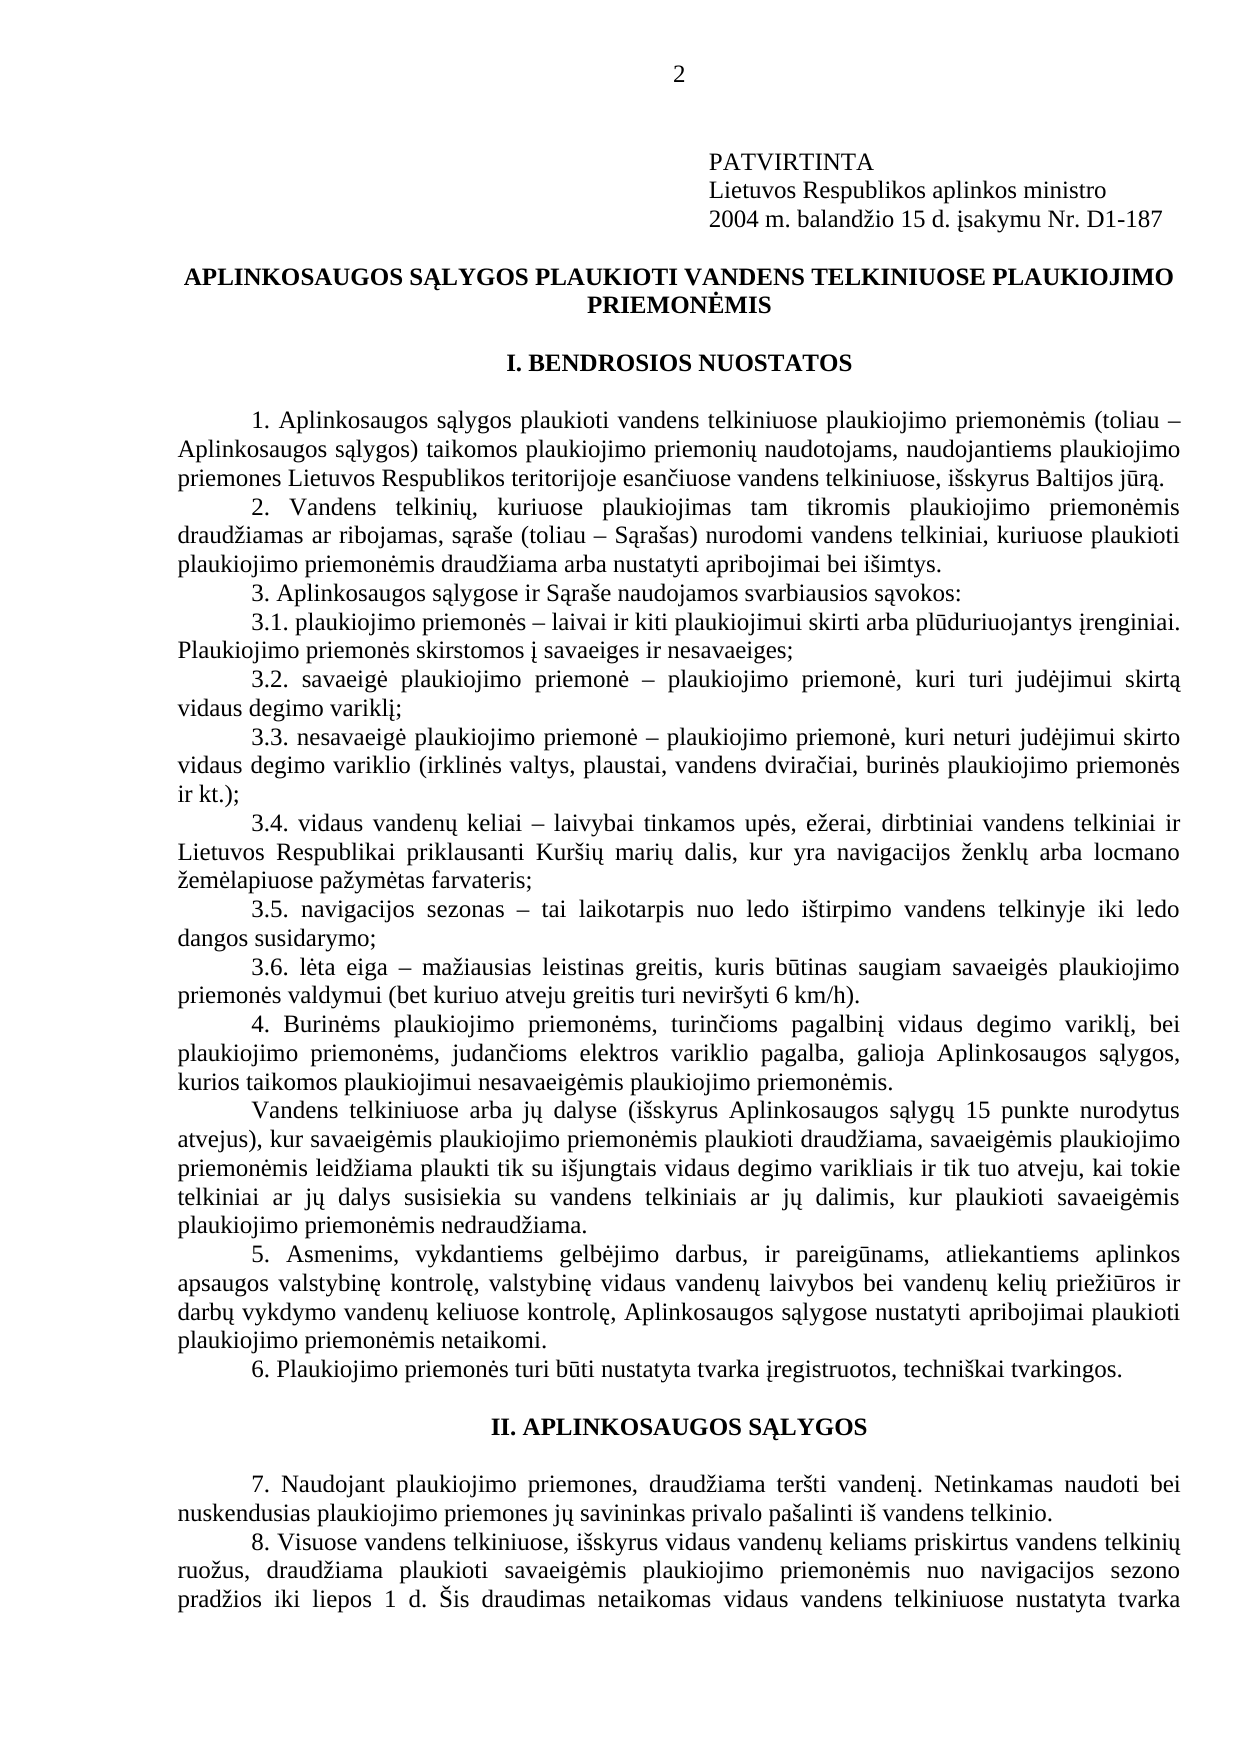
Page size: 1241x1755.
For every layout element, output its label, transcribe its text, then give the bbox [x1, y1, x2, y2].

text 3. Aplinkosaugos sąlygose ir Sąraše naudojamos svarbiausios sąvokos: [177, 578, 1181, 607]
text APLINKOSAUGOS SĄLYGOS PLAUKIOTI VANDENS TELKINIUOSE PLAUKIOJIMO PRIEMONĖMIS [177, 262, 1181, 319]
text 3.6. lėta eiga – mažiausias leistinas greitis, kuris būtinas saugiam savaeigės plaukiojimo priemonės valdymui (bet kuriuo atveju greitis turi neviršyti 6 km/h). [177, 952, 1181, 1009]
text 7. Naudojant plaukiojimo priemones, draudžiama teršti vandenį. Netinkamas naudoti bei nuskendusias plaukiojimo priemones jų savininkas privalo pašalinti iš vandens telkinio. [177, 1469, 1181, 1527]
text 2. Vandens telkinių, kuriuose plaukiojimas tam tikromis plaukiojimo priemonėmis draudžiamas ar ribojamas, sąraše (toliau – Sąrašas) nurodomi vandens telkiniai, kuriuose plaukioti plaukiojimo priemonėmis draudžiama arba nustatyti apribojimai bei išimtys. [177, 492, 1181, 578]
text 2004 m. balandžio 15 d. įsakymu Nr. D1-187 [177, 204, 1181, 233]
text 3.1. plaukiojimo priemonės – laivai ir kiti plaukiojimui skirti arba plūduriuojantys įrenginiai. Plaukiojimo priemonės skirstomos į savaeiges ir nesavaeiges; [177, 607, 1181, 664]
text 3.5. navigacijos sezonas – tai laikotarpis nuo ledo ištirpimo vandens telkinyje iki ledo dangos susidarymo; [177, 894, 1181, 952]
text Vandens telkiniuose arba jų dalyse (išskyrus Aplinkosaugos sąlygų 15 punkte nurodytus atvejus), kur savaeigėmis plaukiojimo priemonėmis plaukioti draudžiama, savaeigėmis plaukiojimo priemonėmis leidžiama plaukti tik su išjungtais vidaus degimo varikliais ir tik tuo atveju, kai tokie telkiniai ar jų dalys susisiekia su vandens telkiniais ar jų dalimis, kur plaukioti savaeigėmis plaukiojimo priemonėmis nedraudžiama. [177, 1096, 1181, 1239]
text PATVIRTINTA [177, 147, 1181, 176]
text 3.3. nesavaeigė plaukiojimo priemonė – plaukiojimo priemonė, kuri neturi judėjimui skirto vidaus degimo variklio (irklinės valtys, plaustai, vandens dviračiai, burinės plaukiojimo priemonės ir kt.); [177, 722, 1181, 808]
text 5. Asmenims, vykdantiems gelbėjimo darbus, ir pareigūnams, atliekantiems aplinkos apsaugos valstybinę kontrolę, valstybinę vidaus vandenų laivybos bei vandenų kelių priežiūros ir darbų vykdymo vandenų keliuose kontrolę, Aplinkosaugos sąlygose nustatyti apribojimai plaukioti plaukiojimo priemonėmis netaikomi. [177, 1239, 1181, 1354]
text 6. Plaukiojimo priemonės turi būti nustatyta tvarka įregistruotos, techniškai tvarkingos. [177, 1354, 1181, 1383]
text 4. Burinėms plaukiojimo priemonėms, turinčioms pagalbinį vidaus degimo variklį, bei plaukiojimo priemonėms, judančioms elektros variklio pagalba, galioja Aplinkosaugos sąlygos, kurios taikomos plaukiojimui nesavaeigėmis plaukiojimo priemonėmis. [177, 1009, 1181, 1096]
text II. APLINKOSAUGOS SĄLYGOS [177, 1412, 1181, 1441]
text I. BENDROSIOS NUOSTATOS [177, 348, 1181, 377]
text 3.2. savaeigė plaukiojimo priemonė – plaukiojimo priemonė, kuri turi judėjimui skirtą vidaus degimo variklį; [177, 664, 1181, 722]
text 1. Aplinkosaugos sąlygos plaukioti vandens telkiniuose plaukiojimo priemonėmis (toliau – Aplinkosaugos sąlygos) taikomos plaukiojimo priemonių naudotojams, naudojantiems plaukiojimo priemones Lietuvos Respublikos teritorijoje esančiuose vandens telkiniuose, išskyrus Baltijos jūrą. [177, 406, 1181, 492]
text 3.4. vidaus vandenų keliai – laivybai tinkamos upės, ežerai, dirbtiniai vandens telkiniai ir Lietuvos Respublikai priklausanti Kuršių marių dalis, kur yra navigacijos ženklų arba locmano žemėlapiuose pažymėtas farvateris; [177, 808, 1181, 894]
text 8. Visuose vandens telkiniuose, išskyrus vidaus vandenų keliams priskirtus vandens telkinių ruožus, draudžiama plaukioti savaeigėmis plaukiojimo priemonėmis nuo navigacijos sezono pradžios iki liepos 1 d. Šis draudimas netaikomas vidaus vandens telkiniuose nustatyta tvarka [177, 1527, 1181, 1613]
text Lietuvos Respublikos aplinkos ministro [177, 176, 1181, 204]
